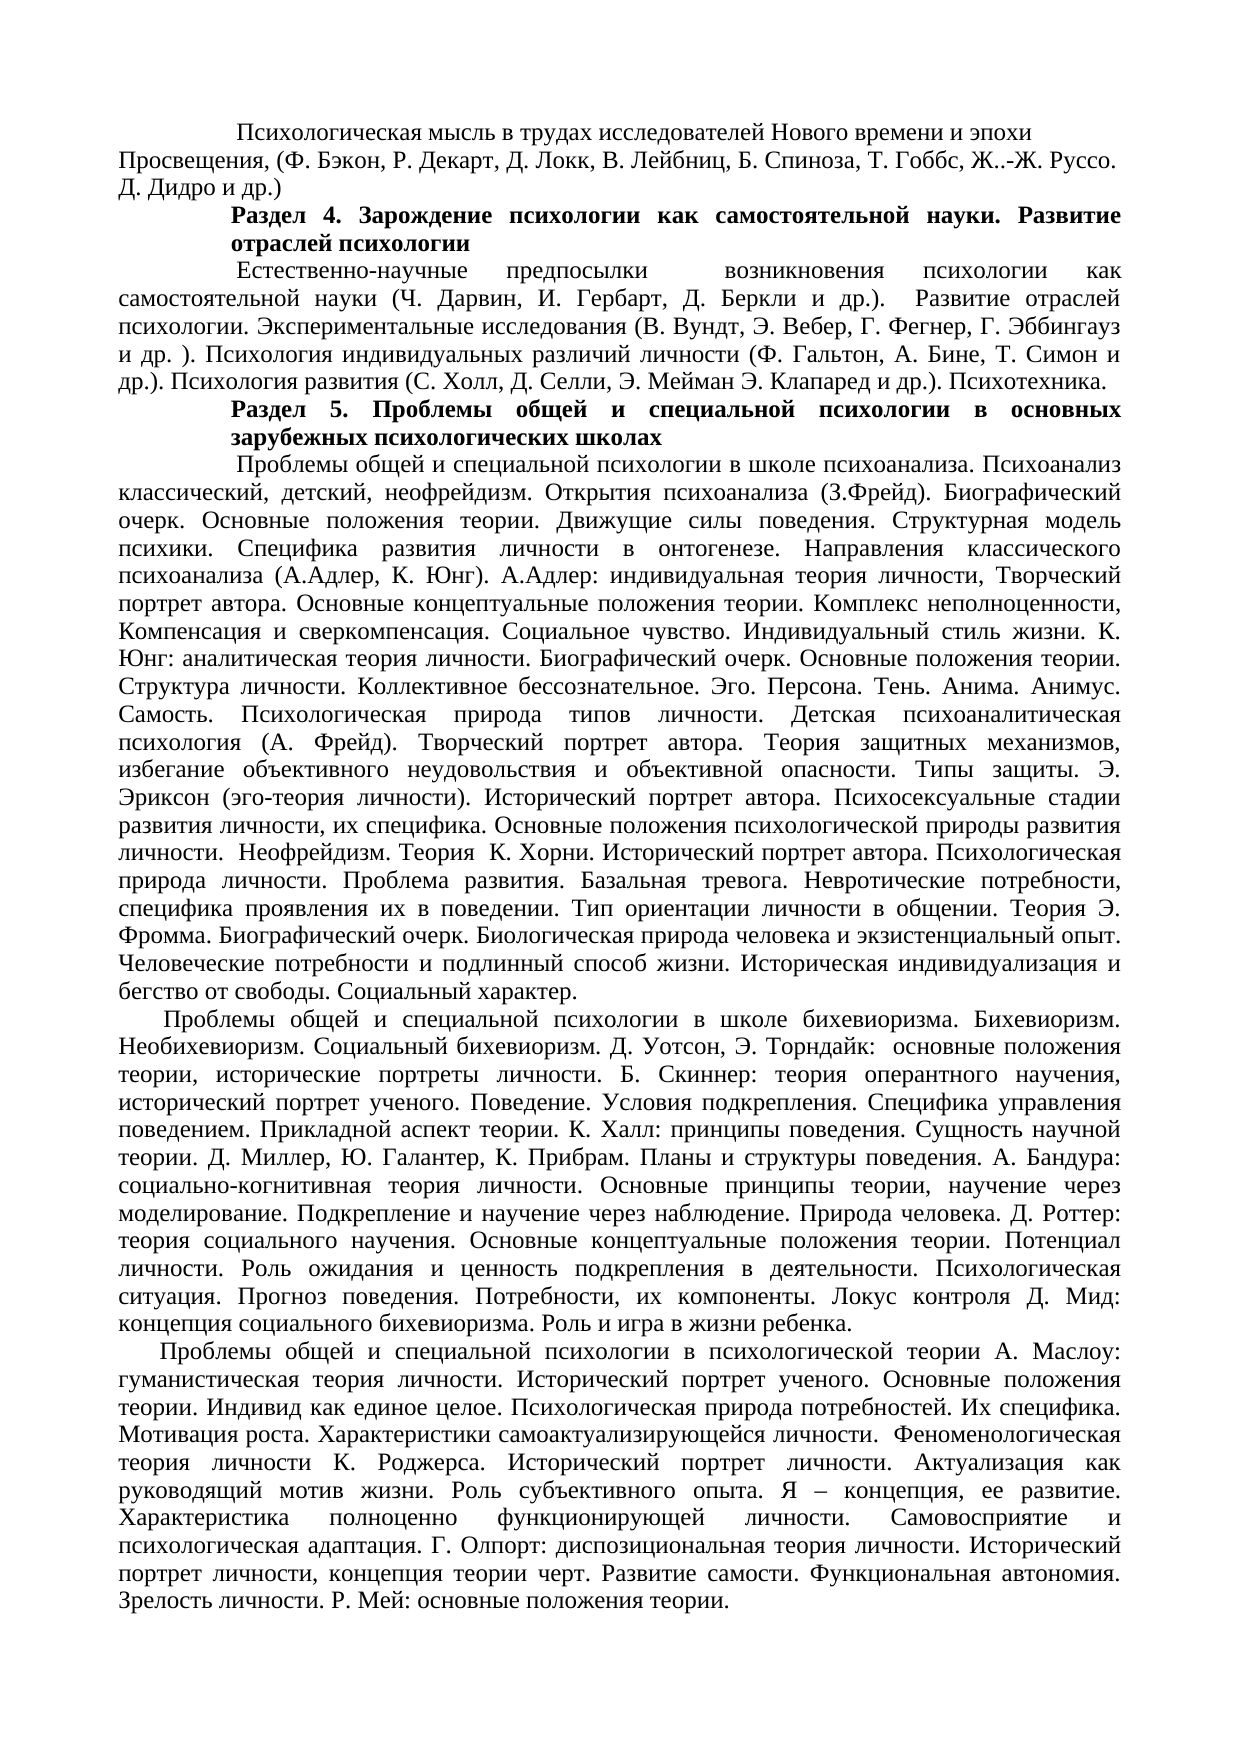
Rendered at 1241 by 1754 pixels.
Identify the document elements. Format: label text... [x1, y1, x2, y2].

text Раздел 4. Зарождение психологии как самостоятельной науки. Развитие отраслей психологии [231, 201, 1122, 257]
text Естественно-научные предпосылки возникновения психологии как самостоятельной науки (Ч. Дарвин, И. Гербарт, Д. Беркли и др.). Развитие отраслей психологии. Экспериментальные исследования (В. Вундт, Э. Вебер, Г. Фегнер, Г. Эббингауз и др. ). Психология индивидуальных различий личности (Ф. Гальтон, А. Бине, Т. Симон и др.). Психология развития (С. Холл, Д. Селли, Э. Мейман Э. Клапаред и др.). Психотехника. [118, 257, 1122, 395]
text Психологическая мысль в трудах исследователей Нового времени и эпохи Просвещения, (Ф. Бэкон, Р. Декарт, Д. Локк, В. Лейбниц, Б. Спиноза, Т. Гоббс, Ж..-Ж. Руссо. Д. Дидро и др.) [118, 118, 1122, 201]
text Проблемы общей и специальной психологии в психологической теории А. Маслоу: гуманистическая теория личности. Исторический портрет ученого. Основные положения теории. Индивид как единое целое. Психологическая природа потребностей. Их специфика. Мотивация роста. Характеристики самоактуализирующейся личности. Феноменологическая теория личности К. Роджерса. Исторический портрет личности. Актуализация как руководящий мотив жизни. Роль субъективного опыта. Я – концепция, ее развитие. Характеристика полноценно функционирующей личности. Самовосприятие и психологическая адаптация. Г. Олпорт: диспозициональная теория личности. Исторический портрет личности, концепция теории черт. Развитие самости. Функциональная автономия. Зрелость личности. Р. Мей: основные положения теории. [118, 1337, 1122, 1614]
text Проблемы общей и специальной психологии в школе бихевиоризма. Бихевиоризм. Необихевиоризм. Социальный бихевиоризм. Д. Уотсон, Э. Торндайк: основные положения теории, исторические портреты личности. Б. Скиннер: теория оперантного научения, исторический портрет ученого. Поведение. Условия подкрепления. Специфика управления поведением. Прикладной аспект теории. К. Халл: принципы поведения. Сущность научной теории. Д. Миллер, Ю. Галантер, К. Прибрам. Планы и структуры поведения. А. Бандура: социально-когнитивная теория личности. Основные принципы теории, научение через моделирование. Подкрепление и научение через наблюдение. Природа человека. Д. Роттер: теория социального научения. Основные концептуальные положения теории. Потенциал личности. Роль ожидания и ценность подкрепления в деятельности. Психологическая ситуация. Прогноз поведения. Потребности, их компоненты. Локус контроля Д. Мид: концепция социального бихевиоризма. Роль и игра в жизни ребенка. [118, 1005, 1122, 1337]
text Проблемы общей и специальной психологии в школе психоанализа. Психоанализ классический, детский, неофрейдизм. Открытия психоанализа (З.Фрейд). Биографический очерк. Основные положения теории. Движущие силы поведения. Структурная модель психики. Специфика развития личности в онтогенезе. Направления классического психоанализа (А.Адлер, К. Юнг). А.Адлер: индивидуальная теория личности, Творческий портрет автора. Основные концептуальные положения теории. Комплекс неполноценности, Компенсация и сверкомпенсация. Социальное чувство. Индивидуальный стиль жизни. К. Юнг: аналитическая теория личности. Биографический очерк. Основные положения теории. Структура личности. Коллективное бессознательное. Эго. Персона. Тень. Анима. Анимус. Самость. Психологическая природа типов личности. Детская психоаналитическая психология (А. Фрейд). Творческий портрет автора. Теория защитных механизмов, избегание объективного неудовольствия и объективной опасности. Типы защиты. Э. Эриксон (эго-теория личности). Исторический портрет автора. Психосексуальные стадии развития личности, их специфика. Основные положения психологической природы развития личности. Неофрейдизм. Теория К. Хорни. Исторический портрет автора. Психологическая природа личности. Проблема развития. Базальная тревога. Невротические потребности, специфика проявления их в поведении. Тип ориентации личности в общении. Теория Э. Фромма. Биографический очерк. Биологическая природа человека и экзистенциальный опыт. Человеческие потребности и подлинный способ жизни. Историческая индивидуализация и бегство от свободы. Социальный характер. [118, 451, 1122, 1005]
text Раздел 5. Проблемы общей и специальной психологии в основных зарубежных психологических школах [231, 395, 1122, 451]
